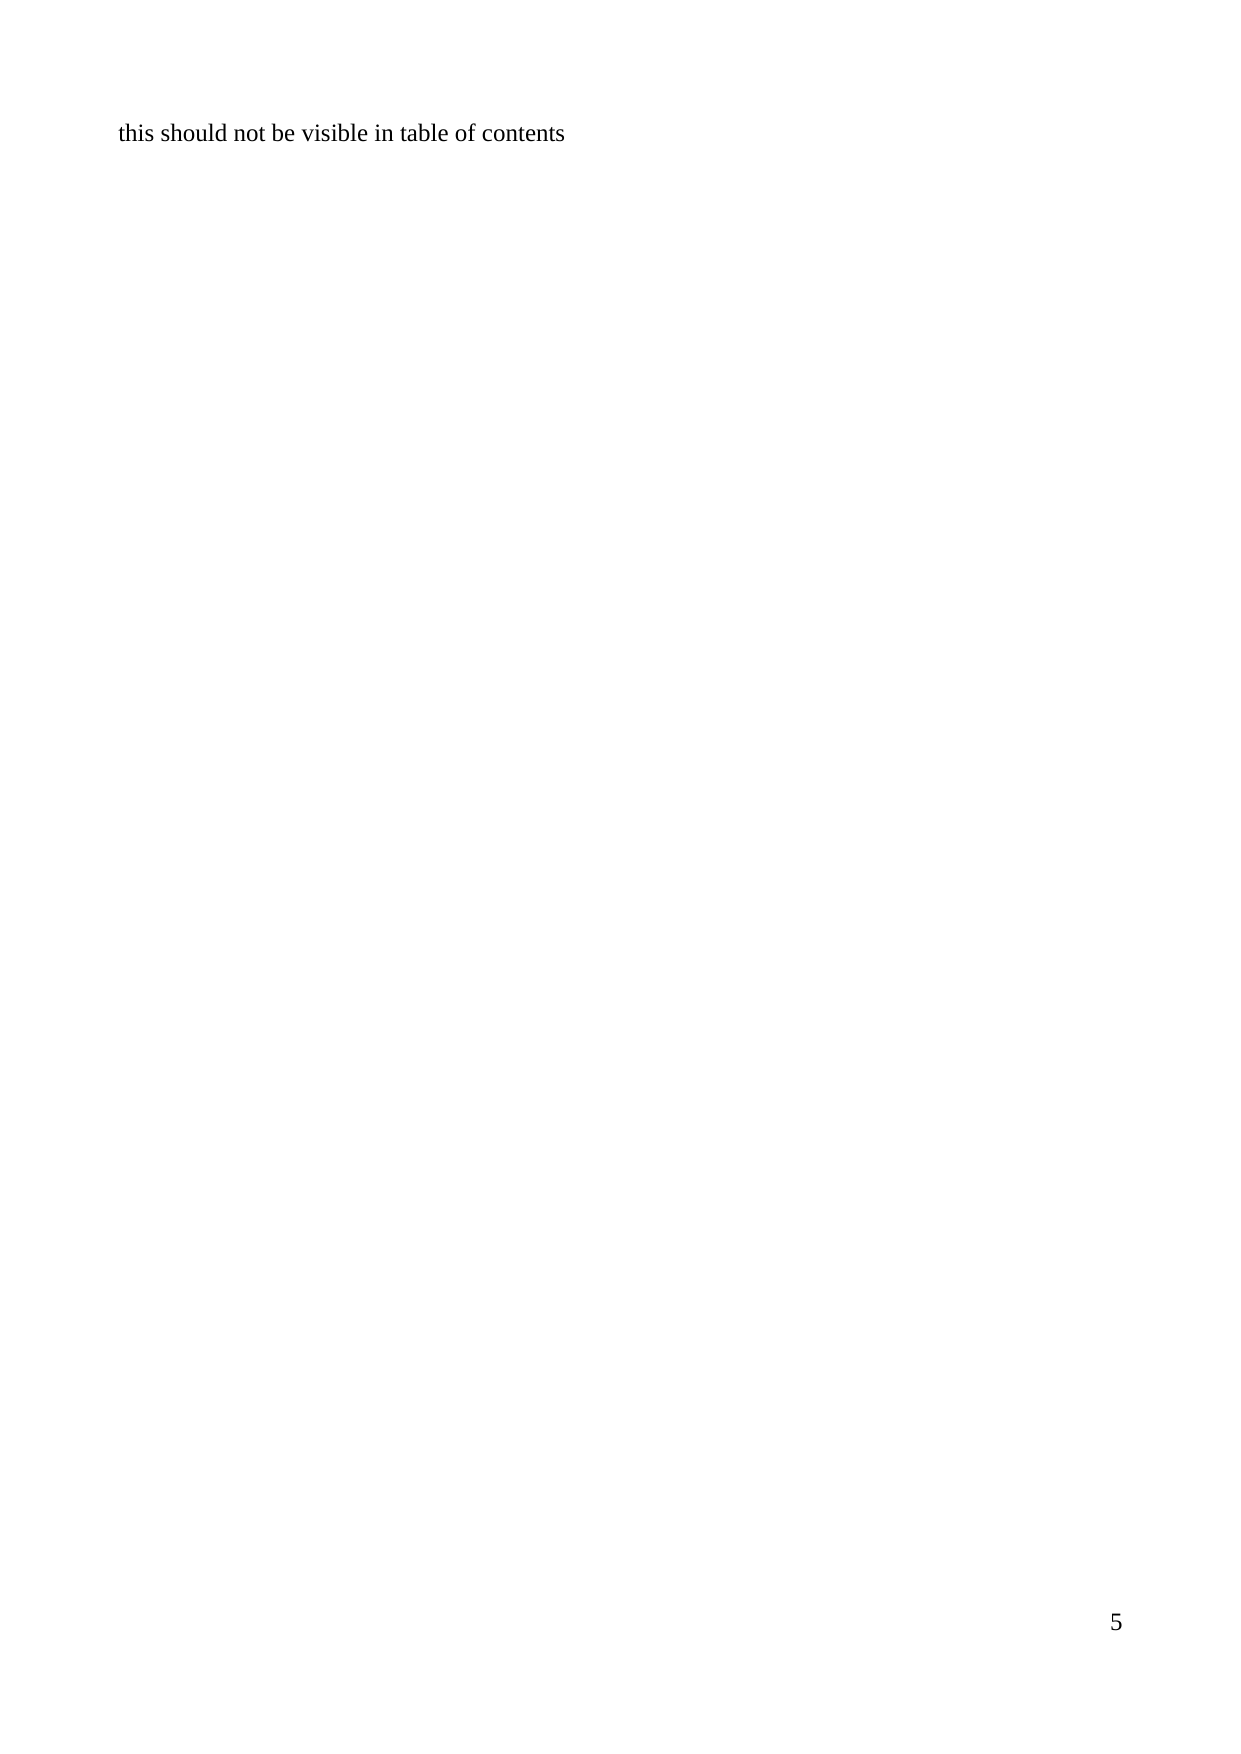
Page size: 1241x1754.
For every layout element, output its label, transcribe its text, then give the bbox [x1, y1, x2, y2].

text this should not be visible in table of contents [118, 118, 1122, 147]
